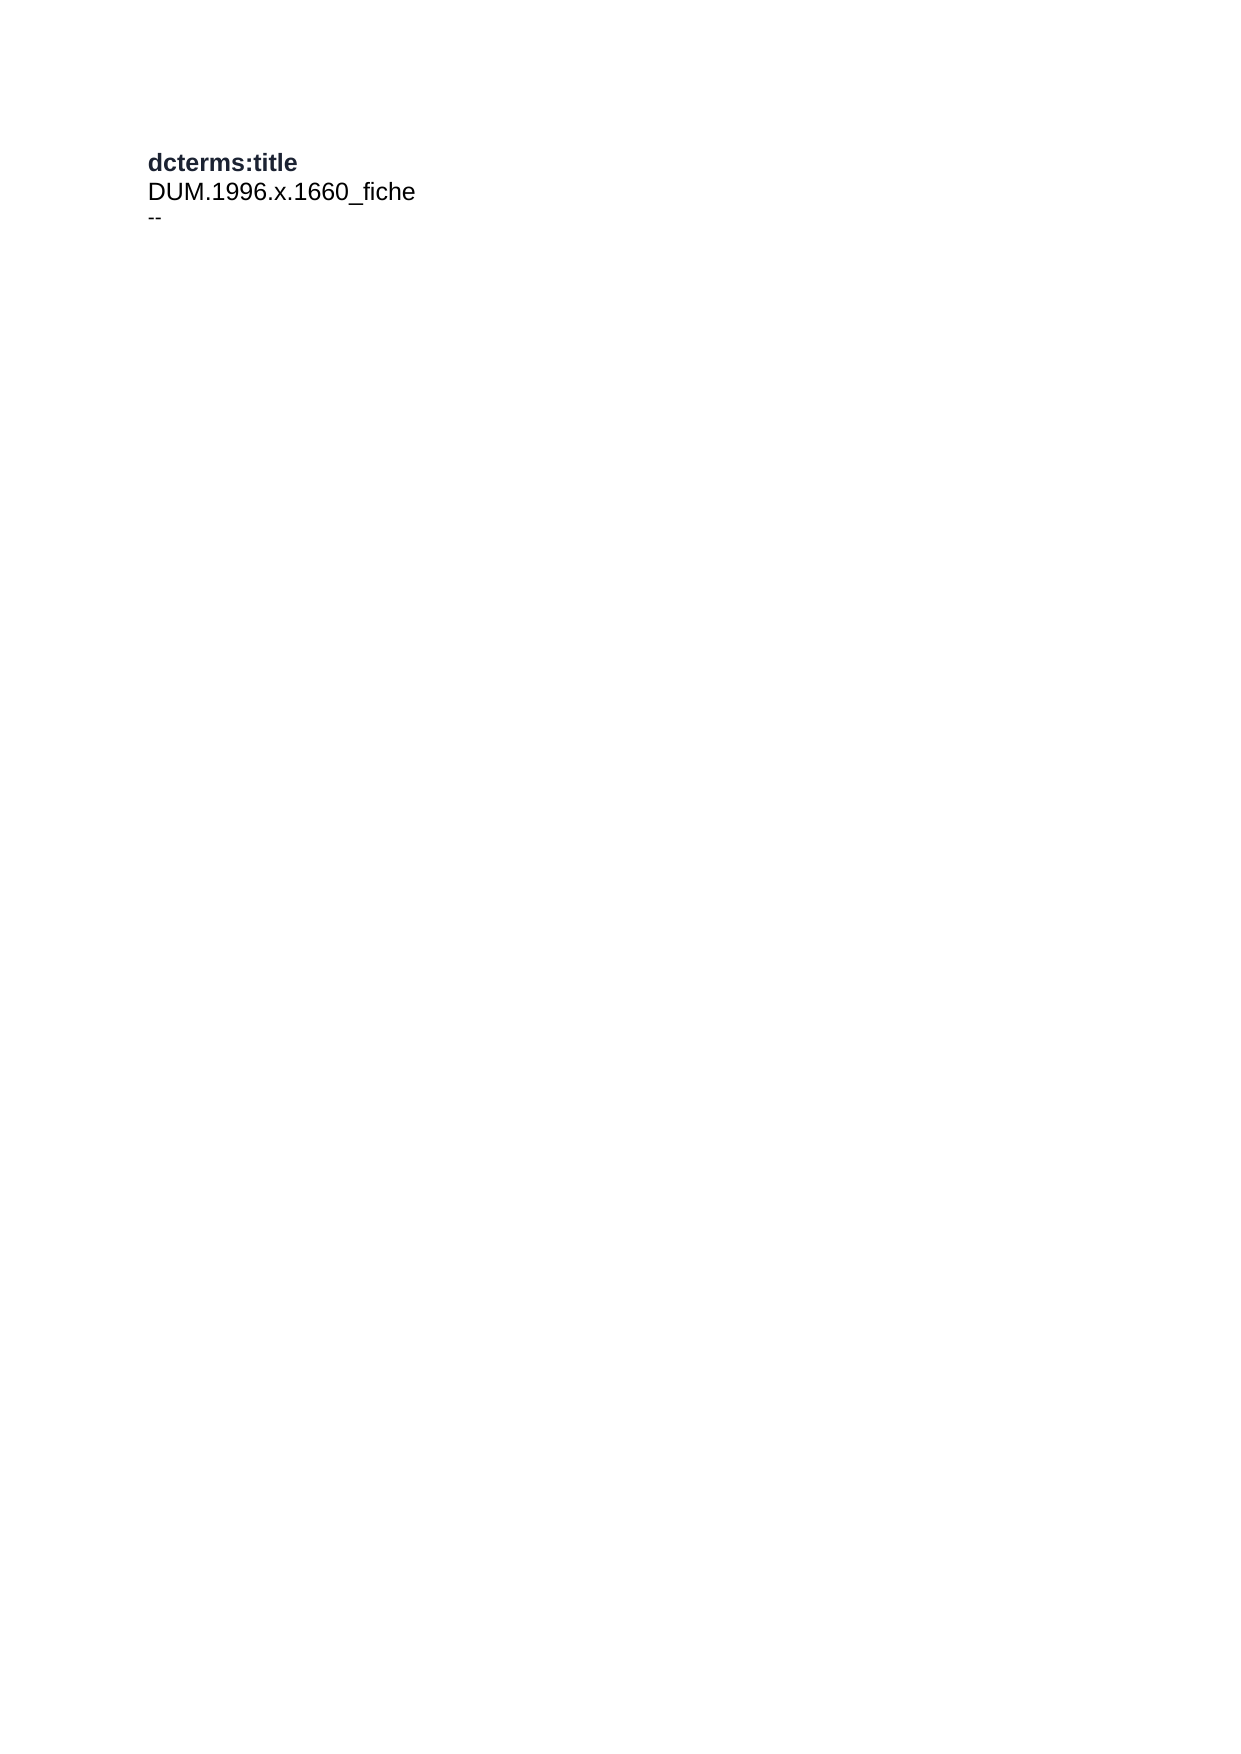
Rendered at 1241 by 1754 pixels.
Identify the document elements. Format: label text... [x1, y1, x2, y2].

text -- [148, 205, 1092, 229]
text DUM.1996.x.1660_fiche [148, 176, 1092, 205]
text dcterms:title [148, 148, 1092, 176]
